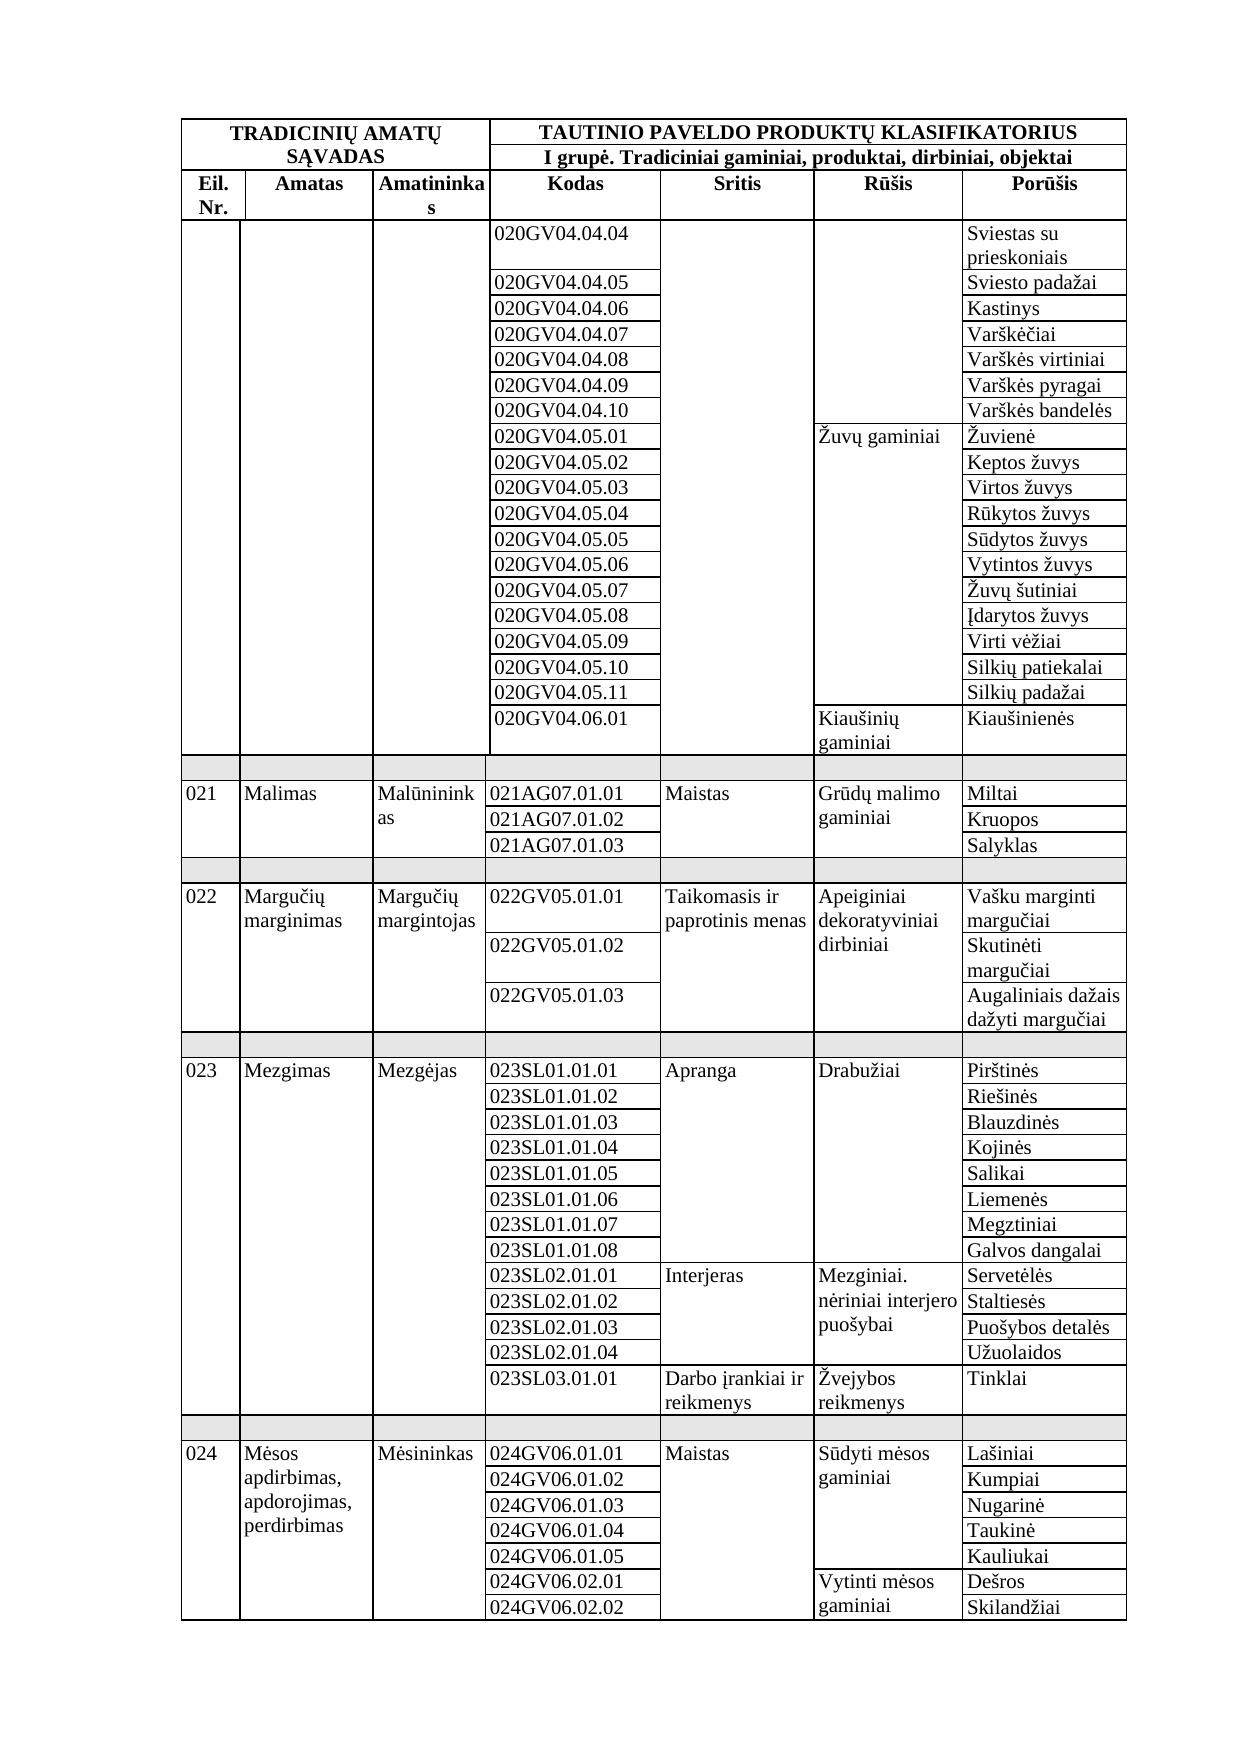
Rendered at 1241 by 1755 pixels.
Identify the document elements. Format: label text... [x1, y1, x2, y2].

table_cell Malūnininkas [374, 781, 485, 857]
table_cell Kiaušinienės [963, 706, 1126, 754]
table_header TRADICINIŲ AMATŲ SĄVADAS [182, 120, 489, 169]
table_cell Virti vėžiai [963, 629, 1126, 653]
table_cell Silkių patiekalai [963, 655, 1126, 679]
table_cell Blauzdinės [963, 1110, 1126, 1134]
table_cell Pirštinės [963, 1058, 1126, 1082]
table_cell Skutinėti margučiai [963, 933, 1126, 982]
table_cell Mėsos apdirbimas, apdorojimas, perdirbimas [241, 1441, 372, 1619]
table_cell 020GV04.06.01 [491, 706, 660, 754]
table_cell [963, 756, 1126, 780]
table_cell 022GV05.01.01 [486, 884, 660, 932]
table_cell 023SL02.01.04 [486, 1340, 660, 1364]
table_cell [963, 858, 1126, 882]
table_cell 023SL01.01.05 [486, 1161, 660, 1185]
table_cell Varškės bandelės [963, 398, 1126, 422]
table_cell 020GV04.05.07 [491, 578, 660, 602]
table_cell 024GV06.01.01 [486, 1441, 660, 1465]
table_cell 021 [182, 781, 239, 857]
table_cell [661, 221, 813, 754]
table_cell Įdarytos žuvys [963, 603, 1126, 627]
table_header TAUTINIO PAVELDO PRODUKTŲ KLASIFIKATORIUS [491, 120, 1126, 144]
table_cell Riešinės [963, 1084, 1126, 1108]
table_cell 023SL01.01.03 [486, 1110, 660, 1134]
table_cell 023SL01.01.01 [486, 1058, 660, 1082]
table_cell [486, 1416, 660, 1440]
table_cell Kumpiai [963, 1467, 1126, 1491]
table_cell Nugarinė [963, 1493, 1126, 1517]
table_cell [661, 1033, 813, 1057]
table_cell 024GV06.01.03 [486, 1493, 660, 1517]
table_cell 020GV04.04.10 [491, 398, 660, 422]
table_cell Virtos žuvys [963, 475, 1126, 499]
table_cell Mezginiai. nėriniai interjero puošybai [815, 1263, 962, 1364]
table_cell I grupė. Tradiciniai gaminiai, produktai, dirbiniai, objektai [491, 145, 1126, 169]
table_cell Žuvienė [963, 424, 1126, 448]
table_cell Vytintos žuvys [963, 552, 1126, 576]
table_cell Mezgimas [241, 1058, 372, 1414]
table_cell Servetėlės [963, 1263, 1126, 1287]
table_cell Vašku marginti margučiai [963, 884, 1126, 932]
table_cell Tinklai [963, 1366, 1126, 1414]
table_cell Porūšis [963, 171, 1126, 219]
table_cell 024 [182, 1441, 239, 1619]
table_cell 023SL01.01.07 [486, 1212, 660, 1236]
table_cell Sūdytos žuvys [963, 527, 1126, 551]
table_cell Vytinti mėsos gaminiai [815, 1570, 962, 1619]
table_cell Kastinys [963, 296, 1126, 320]
table_cell [963, 1033, 1126, 1057]
table_cell Sūdyti mėsos gaminiai [815, 1441, 962, 1568]
table_cell [241, 221, 372, 754]
table_cell [661, 756, 813, 780]
table_cell Mėsininkas [374, 1441, 485, 1619]
table_cell [963, 1416, 1126, 1440]
table_cell 020GV04.05.05 [491, 527, 660, 551]
table_cell Drabužiai [815, 1058, 962, 1262]
table_cell [182, 221, 239, 754]
table_cell [182, 858, 239, 882]
table_cell 023SL03.01.01 [486, 1366, 660, 1414]
table_cell 020GV04.05.08 [491, 603, 660, 627]
table_cell Užuolaidos [963, 1340, 1126, 1364]
table_cell Staltiesės [963, 1289, 1126, 1313]
table_cell Sritis [661, 171, 813, 219]
table_cell 023SL02.01.03 [486, 1315, 660, 1339]
table_cell Puošybos detalės [963, 1315, 1126, 1339]
table_cell [241, 1416, 372, 1440]
table_cell Miltai [963, 781, 1126, 805]
table_cell 022GV05.01.03 [486, 983, 660, 1031]
table_cell [182, 1416, 239, 1440]
table_cell Interjeras [661, 1263, 813, 1364]
table_cell [241, 756, 372, 780]
table_cell Augaliniais dažais dažyti margučiai [963, 983, 1126, 1031]
table_cell [661, 858, 813, 882]
table_cell 024GV06.01.04 [486, 1518, 660, 1542]
table_cell 023SL02.01.02 [486, 1289, 660, 1313]
table_cell 020GV04.05.02 [491, 450, 660, 474]
table_cell Darbo įrankiai ir reikmenys [661, 1366, 813, 1414]
table_cell Eil. Nr. [182, 171, 245, 219]
table_cell 024GV06.02.01 [486, 1570, 660, 1593]
table_cell Kiaušinių gaminiai [815, 706, 962, 754]
table_cell Kauliukai [963, 1544, 1126, 1568]
table_cell Amatininkas [374, 171, 489, 219]
table_cell 020GV04.05.10 [491, 655, 660, 679]
table_cell [241, 1033, 372, 1057]
table_cell 024GV06.01.05 [486, 1544, 660, 1568]
table_cell 020GV04.05.09 [491, 629, 660, 653]
table_cell [374, 1033, 485, 1057]
table_cell Taukinė [963, 1518, 1126, 1542]
table_cell Varškės pyragai [963, 373, 1126, 397]
table_cell [815, 221, 962, 422]
table_cell Rūšis [815, 171, 962, 219]
table_cell Margučių margintojas [374, 884, 485, 1031]
table_cell [182, 1033, 239, 1057]
table_cell [815, 1033, 962, 1057]
table_cell 022 [182, 884, 239, 1031]
table_cell 020GV04.04.08 [491, 347, 660, 371]
table_cell Taikomasis ir paprotinis menas [661, 884, 813, 1031]
table_cell Apranga [661, 1058, 813, 1262]
table_cell Varškės virtiniai [963, 347, 1126, 371]
table_cell Varškėčiai [963, 322, 1126, 346]
table_cell Grūdų malimo gaminiai [815, 781, 962, 857]
table_cell Sviestas su prieskoniais [963, 221, 1126, 269]
table_cell Megztiniai [963, 1212, 1126, 1236]
table_cell 020GV04.04.05 [491, 270, 660, 294]
table_cell 020GV04.04.06 [491, 296, 660, 320]
table_cell 020GV04.05.01 [491, 424, 660, 448]
table_cell [815, 756, 962, 780]
table_cell 023SL02.01.01 [486, 1263, 660, 1287]
table_cell Amatas [246, 171, 372, 219]
table_cell 020GV04.05.06 [491, 552, 660, 576]
table_cell Lašiniai [963, 1441, 1126, 1465]
table_cell 020GV04.04.07 [491, 322, 660, 346]
table_cell [486, 1033, 660, 1057]
table_cell Sviesto padažai [963, 270, 1126, 294]
table_cell Liemenės [963, 1187, 1126, 1211]
table_cell Dešros [963, 1570, 1126, 1593]
table_cell Rūkytos žuvys [963, 501, 1126, 525]
table_cell Žuvų gaminiai [815, 424, 962, 704]
table_cell Maistas [661, 781, 813, 857]
table_cell Žuvų šutiniai [963, 578, 1126, 602]
table_cell 023SL01.01.06 [486, 1187, 660, 1211]
table_cell Salikai [963, 1161, 1126, 1185]
table_cell [374, 221, 489, 754]
table_cell 022GV05.01.02 [486, 933, 660, 982]
table_cell Žvejybos reikmenys [815, 1366, 962, 1414]
table_cell 020GV04.05.11 [491, 680, 660, 704]
table_cell 021AG07.01.01 [486, 781, 660, 805]
table_cell [241, 858, 372, 882]
table_cell 021AG07.01.02 [486, 807, 660, 831]
table_cell Keptos žuvys [963, 450, 1126, 474]
table_cell [374, 1416, 485, 1440]
table_cell Kojinės [963, 1135, 1126, 1159]
table_cell Galvos dangalai [963, 1238, 1126, 1262]
table_cell 020GV04.04.04 [491, 221, 660, 269]
table_cell 020GV04.05.04 [491, 501, 660, 525]
table_cell 024GV06.02.02 [486, 1595, 660, 1619]
table_cell Maistas [661, 1441, 813, 1619]
table_cell Mezgėjas [374, 1058, 485, 1414]
table_cell 024GV06.01.02 [486, 1467, 660, 1491]
table_cell 020GV04.05.03 [491, 475, 660, 499]
table_cell Skilandžiai [963, 1595, 1126, 1619]
table_cell [815, 1416, 962, 1440]
table_cell 023 [182, 1058, 239, 1414]
table_cell [815, 858, 962, 882]
table_cell [486, 858, 660, 882]
table_cell Apeiginiai dekoratyviniai dirbiniai [815, 884, 962, 1031]
table_cell Kodas [491, 171, 660, 219]
table_cell 023SL01.01.08 [486, 1238, 660, 1262]
table_cell Salyklas [963, 833, 1126, 857]
table_cell 020GV04.04.09 [491, 373, 660, 397]
table_cell 023SL01.01.02 [486, 1084, 660, 1108]
table_cell [661, 1416, 813, 1440]
table_cell [486, 756, 660, 780]
table_cell 021AG07.01.03 [486, 833, 660, 857]
table_cell Malimas [241, 781, 372, 857]
table_cell 023SL01.01.04 [486, 1135, 660, 1159]
table_cell Silkių padažai [963, 680, 1126, 704]
table_cell [182, 756, 239, 780]
table_cell [374, 756, 485, 780]
table_cell Kruopos [963, 807, 1126, 831]
table_cell Margučių marginimas [241, 884, 372, 1031]
table_cell [374, 858, 485, 882]
